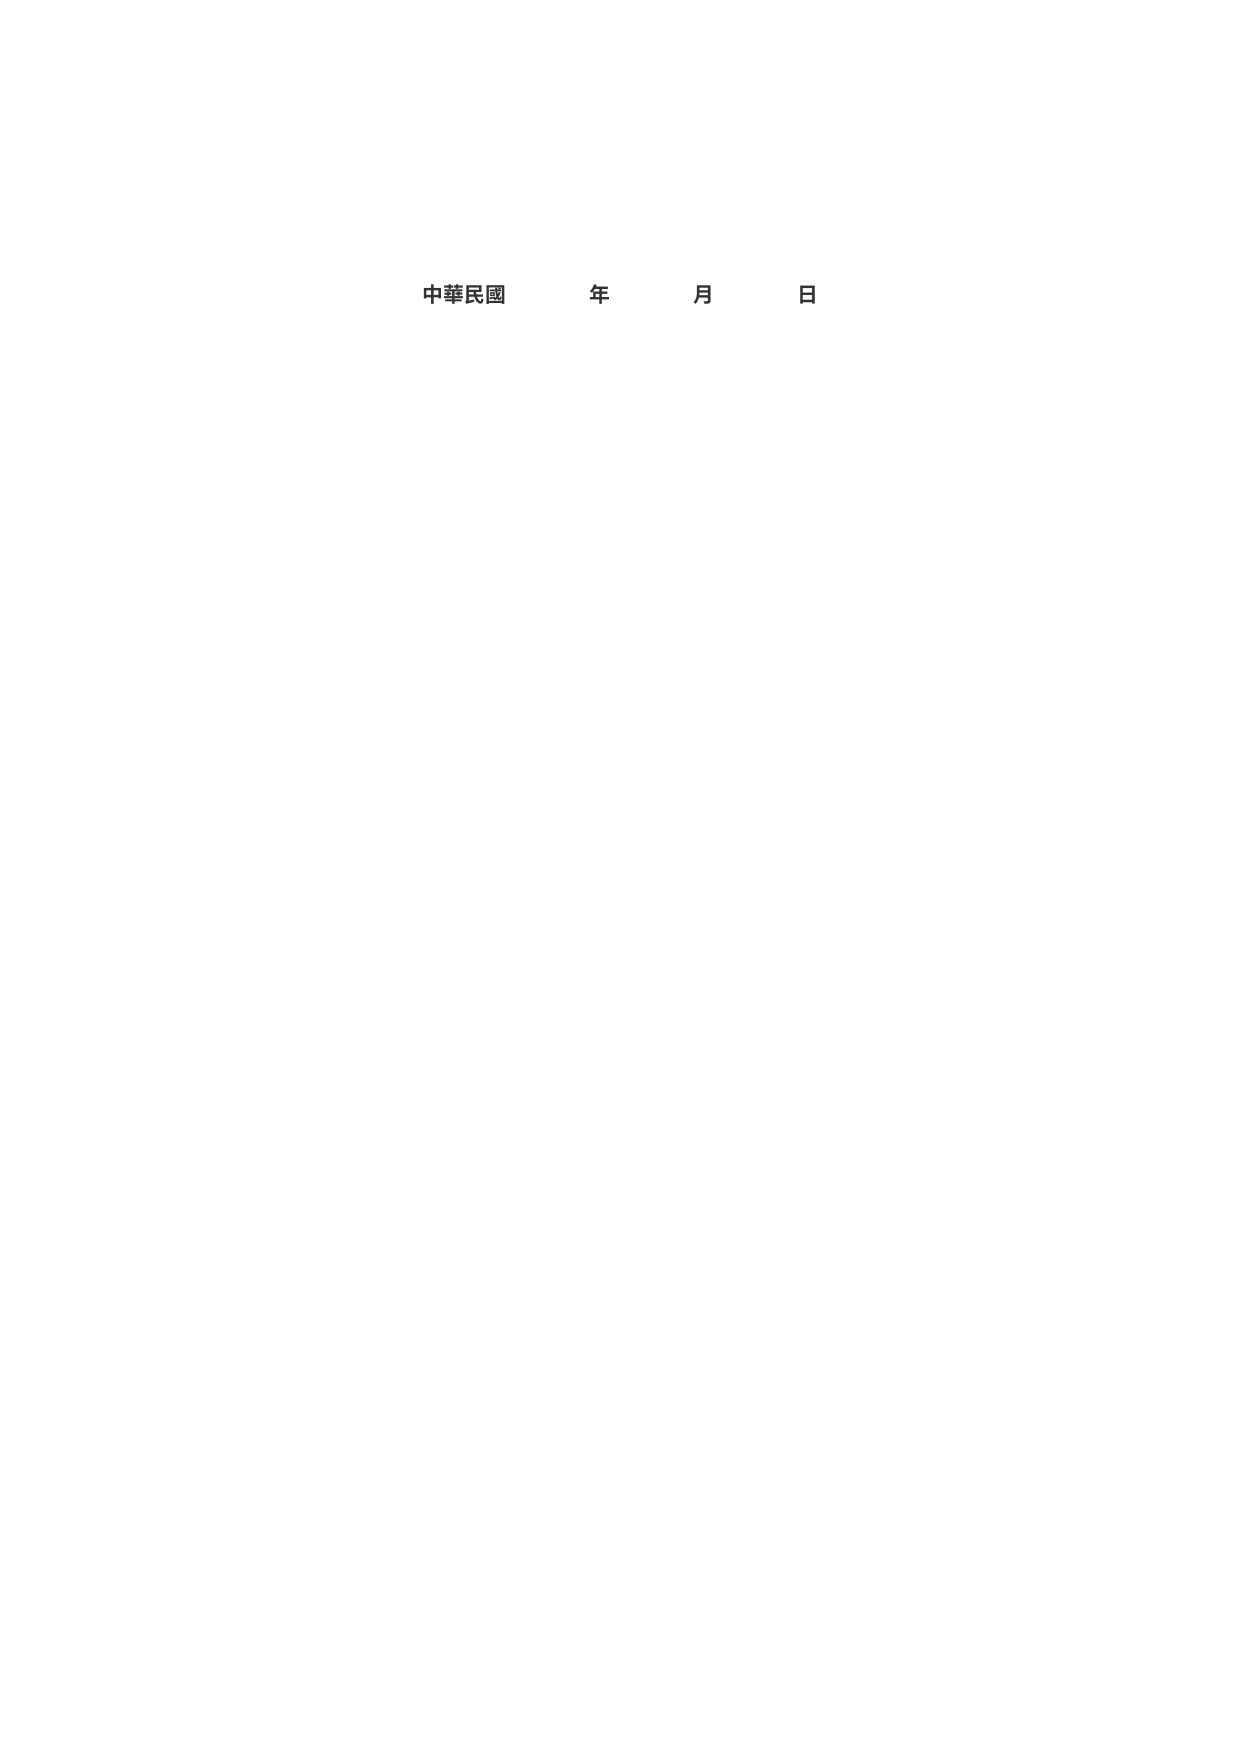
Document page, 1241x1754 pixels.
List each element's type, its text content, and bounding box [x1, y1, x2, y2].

text 中華民國 年 月 日 [142, 252, 1098, 314]
